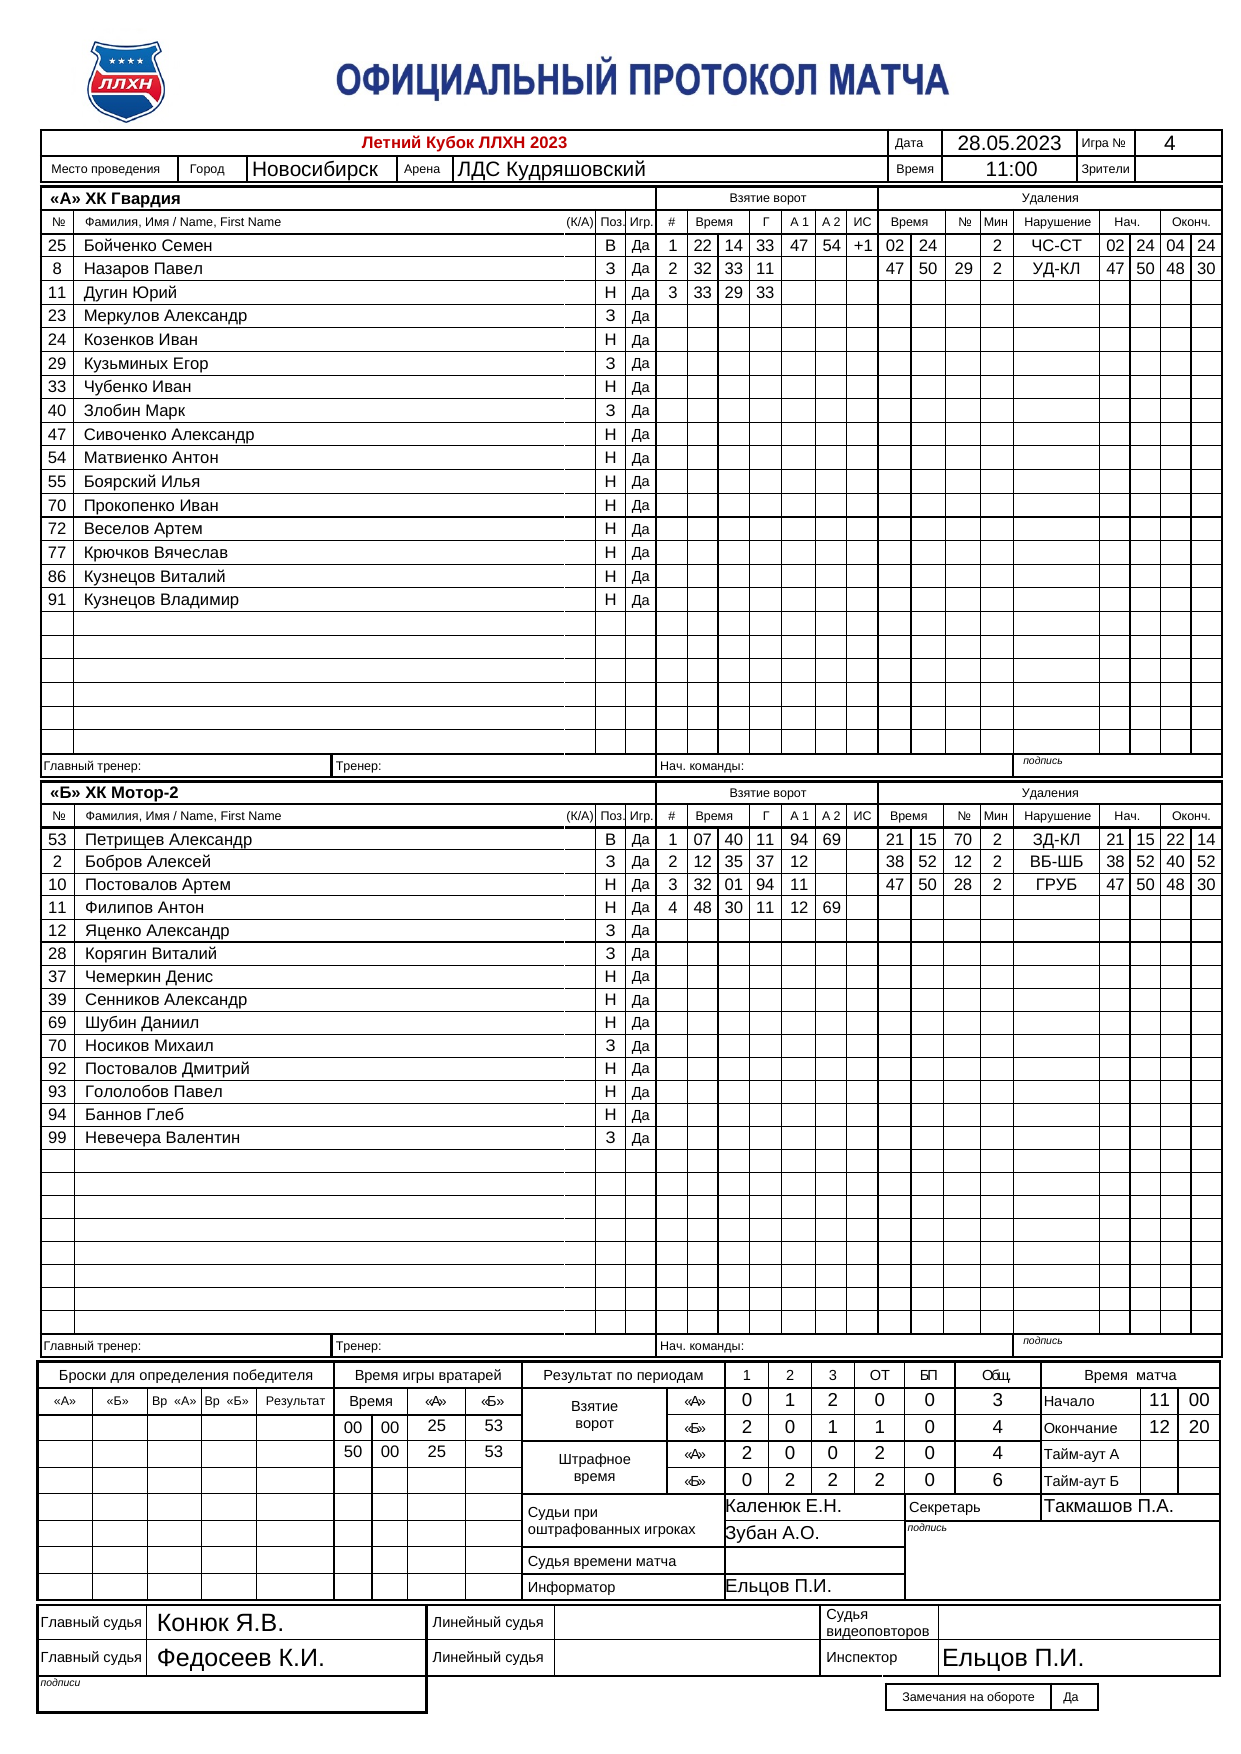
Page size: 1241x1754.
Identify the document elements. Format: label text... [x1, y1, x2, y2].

table_cell [688, 989, 717, 1011]
table_cell [719, 399, 749, 422]
table_cell Н [596, 1058, 625, 1079]
table_cell 48 [1161, 874, 1190, 895]
table_cell Петрищев Александр [75, 829, 564, 849]
table_cell [946, 423, 980, 445]
table_cell [1161, 565, 1190, 587]
table_cell 00 [373, 1416, 407, 1440]
table_header «Б» ХК Мотор-2 [42, 783, 655, 803]
table_cell [782, 707, 815, 729]
table_cell [1161, 1219, 1190, 1241]
table_cell [626, 1219, 655, 1241]
table_cell [1014, 1288, 1099, 1310]
table_cell (К/А) [565, 805, 595, 826]
table_cell [596, 612, 625, 634]
table_cell 86 [42, 565, 73, 587]
table_cell [1192, 1081, 1221, 1103]
table_cell 54 [816, 235, 846, 256]
table_cell [1161, 1311, 1190, 1333]
table_cell [816, 1081, 846, 1103]
table_cell Г [750, 211, 781, 233]
table_cell [373, 1468, 407, 1493]
table_cell [1161, 1012, 1190, 1033]
table_cell [1192, 943, 1221, 964]
table_cell [466, 1468, 521, 1493]
table_cell 35 [719, 850, 749, 872]
table_cell Каленюк Е.Н. [726, 1495, 904, 1520]
table_cell [657, 446, 687, 469]
table_cell [816, 328, 846, 351]
table_cell [847, 850, 877, 872]
table_cell [847, 730, 877, 753]
table_cell [944, 989, 980, 1011]
table_cell [750, 612, 781, 634]
table_cell [1192, 1012, 1221, 1033]
table_cell [912, 423, 945, 445]
table_cell [912, 399, 945, 422]
table_cell [626, 1173, 655, 1195]
table_cell А 1 [782, 211, 815, 233]
table_cell [847, 1219, 877, 1241]
table_cell [657, 1288, 687, 1310]
table_cell 69 [816, 829, 846, 849]
table_cell [1192, 1104, 1221, 1126]
table_cell [981, 399, 1013, 422]
table_cell [42, 683, 73, 706]
table_cell [847, 829, 877, 849]
table_cell 00 [373, 1441, 407, 1467]
table_cell [816, 659, 846, 682]
table_cell Да [626, 1058, 655, 1079]
table_cell [782, 943, 815, 964]
table_cell 11 [750, 896, 781, 918]
table_cell [750, 1219, 781, 1241]
table_cell [93, 1441, 147, 1467]
table_cell [408, 1494, 465, 1520]
table_cell [688, 470, 717, 493]
table_cell Сивоченко Александр [74, 423, 564, 445]
table_cell [688, 1150, 717, 1172]
table_cell З [596, 257, 625, 280]
table_cell Да [626, 423, 655, 445]
table_cell Н [596, 494, 625, 516]
table_cell Невечера Валентин [75, 1127, 564, 1149]
table_cell [1161, 1196, 1190, 1218]
table_cell [1014, 1311, 1099, 1333]
table_cell [1131, 565, 1160, 587]
table_cell [1192, 399, 1221, 422]
table_cell Нач. команды: [657, 755, 1012, 776]
table_cell [782, 281, 815, 303]
table_cell [946, 659, 980, 682]
table_cell [555, 1640, 819, 1675]
table_cell 93 [42, 1081, 74, 1103]
table_cell 48 [1161, 257, 1190, 280]
table_cell [847, 518, 877, 540]
table_cell [1192, 636, 1221, 658]
table_cell Линейный судья [428, 1640, 554, 1675]
table_cell [565, 1035, 595, 1057]
table_cell [981, 1104, 1013, 1126]
table_cell [912, 659, 945, 682]
table_cell 40 [719, 829, 749, 849]
table_cell [912, 612, 945, 634]
table_cell [74, 683, 564, 706]
table_cell 07 [688, 829, 717, 849]
table_cell [719, 1150, 749, 1172]
table_cell 53 [466, 1441, 521, 1467]
table_cell ЧС-СТ [1014, 235, 1099, 256]
table_cell 50 [335, 1441, 371, 1467]
table_cell З [596, 399, 625, 422]
table_cell А 2 [816, 211, 846, 233]
table_cell [912, 328, 945, 351]
table_cell [981, 1265, 1013, 1287]
table_cell Да [626, 281, 655, 303]
table_cell Боярский Илья [74, 470, 564, 493]
table_cell подпись [1014, 1335, 1221, 1356]
table_cell [912, 920, 943, 941]
table_cell [74, 612, 564, 634]
table_cell [202, 1574, 256, 1599]
table_cell [1131, 305, 1160, 327]
table_cell Да [626, 518, 655, 540]
table_cell [782, 1035, 815, 1057]
table_cell 0 [726, 1389, 768, 1413]
table_cell [1100, 541, 1129, 564]
table_cell [750, 541, 781, 564]
table_header «А» ХК Гвардия [42, 188, 655, 209]
table_cell [1192, 541, 1221, 564]
table_cell [750, 966, 781, 987]
table_cell [1131, 1288, 1160, 1310]
table_cell [944, 966, 980, 987]
table_cell № [42, 805, 74, 826]
table_cell [981, 1127, 1013, 1149]
table_cell [148, 1521, 201, 1546]
table_cell [1192, 518, 1221, 540]
table_cell [596, 1242, 625, 1264]
table_cell [202, 1416, 256, 1440]
table_cell Федосеев К.И. [147, 1640, 425, 1675]
table_cell [1131, 518, 1160, 540]
table_cell [879, 541, 910, 564]
table_cell В [596, 235, 625, 256]
table_cell [1014, 446, 1099, 469]
table_cell подписи [39, 1677, 425, 1711]
table_cell Да [626, 1127, 655, 1149]
table_cell [626, 1288, 655, 1310]
table_cell «Б» [93, 1389, 147, 1413]
table_cell [782, 730, 815, 753]
table_cell 92 [42, 1058, 74, 1079]
table_cell [1100, 1150, 1129, 1172]
table_cell [1161, 1058, 1190, 1079]
table_cell [719, 328, 749, 351]
table_cell [1161, 494, 1190, 516]
table_cell Яценко Александр [75, 920, 564, 941]
table_cell [42, 659, 73, 682]
table_cell [1161, 1104, 1190, 1126]
table_cell [1192, 896, 1221, 918]
table_cell Филипов Антон [75, 896, 564, 918]
table_cell [816, 989, 846, 1011]
table_cell Н [596, 989, 625, 1011]
table_cell ВБ-ШБ [1014, 850, 1099, 872]
table_cell [1014, 352, 1099, 374]
table_cell [565, 1242, 595, 1264]
table_cell Да [626, 829, 655, 849]
table_cell 21 [1100, 829, 1129, 849]
table_cell [750, 1081, 781, 1103]
table_cell [946, 541, 980, 564]
table_cell [657, 1311, 687, 1333]
table_cell [912, 707, 945, 729]
table_cell [688, 1311, 717, 1333]
table_cell [946, 328, 980, 351]
table_cell [1131, 588, 1160, 611]
table_cell [946, 446, 980, 469]
table_cell [657, 1035, 687, 1057]
table_cell [719, 1058, 749, 1079]
table_cell [719, 565, 749, 587]
table_cell [782, 565, 815, 587]
table_cell [719, 1219, 749, 1241]
table_cell [1014, 470, 1099, 493]
table_cell [1100, 588, 1129, 611]
table_cell [657, 423, 687, 445]
table_cell 3 [657, 281, 687, 303]
table_cell [596, 683, 625, 706]
table_cell З [596, 943, 625, 964]
table_cell [1014, 1127, 1099, 1149]
table_cell [1100, 896, 1129, 918]
table_cell [719, 305, 749, 327]
table_cell [912, 281, 945, 303]
table_cell [1192, 1242, 1221, 1264]
table_cell 91 [42, 588, 73, 611]
table_cell [782, 1196, 815, 1218]
table_cell 24 [42, 328, 73, 351]
table_cell [782, 399, 815, 422]
table_cell [719, 943, 749, 964]
table_cell Да [626, 494, 655, 516]
table_cell 70 [944, 829, 980, 849]
table_cell Тренер: [333, 755, 655, 776]
table_cell 47 [879, 874, 910, 895]
table_header Время матча [1042, 1363, 1219, 1387]
table_cell [596, 1265, 625, 1287]
table_cell Судья времени матча [523, 1548, 724, 1573]
table_cell [202, 1468, 256, 1493]
table_cell [879, 518, 910, 540]
table_cell [466, 1521, 521, 1546]
table_cell [1131, 423, 1160, 445]
table_cell [1192, 730, 1221, 753]
table_cell [782, 966, 815, 987]
table_cell [148, 1547, 201, 1573]
table_cell [847, 399, 877, 422]
table_cell [1100, 1219, 1129, 1241]
table_cell [1192, 1196, 1221, 1218]
table_cell [944, 896, 980, 918]
table_header Да [1052, 1685, 1097, 1709]
table_cell [565, 874, 595, 895]
table_cell [981, 1012, 1013, 1033]
table_cell # [657, 211, 687, 233]
table_cell [782, 423, 815, 445]
table_cell [1131, 1196, 1160, 1218]
table_cell 2 [981, 829, 1013, 849]
table_cell [565, 376, 595, 398]
table_cell [688, 1035, 717, 1057]
table_cell [1014, 1012, 1099, 1033]
table_cell [626, 1265, 655, 1287]
table_cell [1100, 1196, 1129, 1218]
table_cell [1161, 328, 1190, 351]
table_cell [1192, 920, 1221, 941]
table_cell [879, 612, 910, 634]
table_cell З [596, 305, 625, 327]
table_cell 2 [657, 257, 687, 280]
table_cell [1131, 494, 1160, 516]
table_cell [1131, 328, 1160, 351]
table_cell [981, 423, 1013, 445]
table_cell [879, 1311, 910, 1333]
table_cell [912, 376, 945, 398]
table_cell А 2 [816, 805, 846, 826]
table_cell [1131, 1311, 1160, 1333]
table_cell Время [889, 157, 941, 181]
table_cell Судьи при оштрафованных игроках [523, 1495, 724, 1546]
table_cell Вр «А» [148, 1389, 201, 1413]
table_cell Окончание [1042, 1415, 1140, 1440]
table_cell [657, 494, 687, 516]
table_cell Дугин Юрий [74, 281, 564, 303]
table_cell [847, 446, 877, 469]
table_cell [912, 565, 945, 587]
table_cell А 1 [782, 805, 815, 826]
table_cell [1161, 1265, 1190, 1287]
table_cell [981, 565, 1013, 587]
table_cell [373, 1494, 407, 1520]
table_cell [657, 1196, 687, 1218]
table_cell 94 [782, 829, 815, 849]
table_cell [1100, 966, 1129, 987]
table_cell [565, 1012, 595, 1033]
table_cell [1014, 659, 1099, 682]
table_cell Г [750, 805, 781, 826]
table_cell [816, 1035, 846, 1057]
table_cell [1192, 565, 1221, 587]
table_cell [565, 683, 595, 706]
table_cell [75, 1265, 564, 1287]
table_cell 94 [750, 874, 781, 895]
table_cell [719, 1196, 749, 1218]
table_cell [202, 1494, 256, 1520]
table_cell +1 [847, 235, 877, 256]
table_cell [912, 683, 945, 706]
table_cell [202, 1441, 256, 1467]
table_cell Зубан А.О. [726, 1521, 904, 1546]
table_cell [565, 470, 595, 493]
table_cell [981, 1196, 1013, 1218]
table_cell [750, 352, 781, 374]
table_cell [408, 1521, 465, 1546]
table_cell [1014, 281, 1099, 303]
table_cell 32 [688, 874, 717, 895]
table_cell 2 [726, 1415, 768, 1440]
table_cell [750, 943, 781, 964]
table_cell [879, 446, 910, 469]
table_cell 2 [981, 235, 1013, 256]
table_cell [719, 730, 749, 753]
table_cell [912, 1173, 943, 1195]
table_cell [93, 1574, 147, 1599]
table_cell [782, 1012, 815, 1033]
table_cell [981, 541, 1013, 564]
table_cell 22 [1161, 829, 1190, 849]
table_cell [750, 399, 781, 422]
table_cell Нарушение [1014, 211, 1099, 233]
table_cell Н [596, 565, 625, 587]
table_cell 12 [42, 920, 74, 941]
table_cell [847, 1081, 877, 1103]
table_cell Такмашов П.А. [1042, 1495, 1219, 1520]
table_cell Чемеркин Денис [75, 966, 564, 987]
table_cell [912, 1288, 943, 1310]
table_cell подпись [1014, 755, 1221, 776]
table_cell 0 [905, 1442, 954, 1467]
table_cell 30 [1192, 874, 1221, 895]
table_cell [1161, 1173, 1190, 1195]
table_cell 11 [782, 874, 815, 895]
table_cell Н [596, 1012, 625, 1033]
table_cell [1161, 470, 1190, 493]
table_cell [688, 612, 717, 634]
table_cell [39, 1441, 92, 1467]
table_cell [879, 399, 910, 422]
table_cell Тайм-аут А [1042, 1441, 1140, 1467]
table_cell [1131, 1058, 1160, 1079]
table_cell [782, 1150, 815, 1172]
table_cell 11 [42, 281, 73, 303]
table_cell [93, 1416, 147, 1440]
table_cell Постовалов Дмитрий [75, 1058, 564, 1079]
table_cell [1131, 1265, 1160, 1287]
table_cell Чубенко Иван [74, 376, 564, 398]
table_cell 0 [812, 1442, 854, 1467]
table_cell В [596, 829, 625, 849]
table_cell [1131, 1081, 1160, 1103]
table_cell [750, 588, 781, 611]
table_cell [782, 518, 815, 540]
table_cell [981, 446, 1013, 469]
table_cell [1014, 494, 1099, 516]
table_cell [847, 376, 877, 398]
table_cell 11 [42, 896, 74, 918]
table_cell [1136, 157, 1221, 181]
table_cell [782, 1265, 815, 1287]
table_cell [42, 1150, 74, 1172]
table_cell 1 [855, 1415, 904, 1440]
table_cell Оконч. [1161, 805, 1221, 826]
table_cell [847, 1265, 877, 1287]
table_cell [565, 423, 595, 445]
table_cell [565, 235, 595, 256]
table_cell [657, 305, 687, 327]
table_cell Судья видеоповторов [821, 1606, 938, 1639]
table_cell [1192, 659, 1221, 682]
table_cell [1014, 541, 1099, 564]
table_cell Время [879, 805, 943, 826]
table_cell «А» [668, 1389, 724, 1413]
table_cell [688, 1081, 717, 1103]
table_cell [981, 281, 1013, 303]
table_cell [1141, 1441, 1177, 1467]
table_cell [1100, 518, 1129, 540]
table_cell [688, 446, 717, 469]
table_cell [1014, 1058, 1099, 1079]
table_cell 32 [688, 257, 717, 280]
table_cell [981, 966, 1013, 987]
table_cell [944, 1288, 980, 1310]
table_cell [1192, 966, 1221, 987]
table_cell Вр «Б» [202, 1389, 256, 1413]
table_cell [565, 966, 595, 987]
table_cell Кузнецов Виталий [74, 565, 564, 587]
table_cell 2 [769, 1468, 811, 1493]
table_cell [1131, 470, 1160, 493]
table_cell [750, 659, 781, 682]
table_cell [257, 1416, 333, 1440]
table_cell [719, 1288, 749, 1310]
table_cell [1131, 281, 1160, 303]
table_cell [816, 850, 846, 872]
table_cell [657, 612, 687, 634]
table_cell [1161, 730, 1190, 753]
table_cell [719, 636, 749, 658]
table_cell [847, 874, 877, 895]
table_cell 2 [981, 257, 1013, 280]
table_cell [1131, 612, 1160, 634]
table_cell [946, 376, 980, 398]
table_cell 39 [42, 989, 74, 1011]
table_cell Результат [257, 1389, 333, 1413]
table_cell [1192, 1265, 1221, 1287]
table_cell Да [626, 1035, 655, 1057]
table_cell [1100, 943, 1129, 964]
table_cell 2 [855, 1442, 904, 1467]
table_cell Н [596, 896, 625, 918]
table_cell [1131, 683, 1160, 706]
table_cell Да [626, 966, 655, 987]
table_cell [883, 1677, 1220, 1681]
table_cell [847, 305, 877, 327]
table_cell Новосибирск [248, 157, 396, 181]
table_cell [688, 966, 717, 987]
table_cell [847, 565, 877, 587]
table_cell [944, 1127, 980, 1149]
table_cell [750, 1288, 781, 1310]
table_cell [750, 1012, 781, 1033]
table_cell 30 [1192, 257, 1221, 280]
table_cell [565, 920, 595, 941]
table_cell [74, 636, 564, 658]
table_cell [816, 966, 846, 987]
table_cell [912, 1104, 943, 1126]
table_cell [688, 1242, 717, 1264]
table_cell [1100, 328, 1129, 351]
table_cell [782, 446, 815, 469]
table_cell 23 [42, 305, 73, 327]
table_cell Начало [1042, 1389, 1140, 1413]
table_cell [1100, 1288, 1129, 1310]
table_cell [1161, 399, 1190, 422]
table_cell 24 [1192, 235, 1221, 256]
table_cell [565, 1265, 595, 1287]
table_cell 21 [879, 829, 910, 849]
table_cell [816, 1104, 846, 1126]
table_cell Да [626, 565, 655, 587]
table_cell [408, 1547, 465, 1573]
table_cell [946, 470, 980, 493]
table_cell [657, 1242, 687, 1264]
table_cell [879, 352, 910, 374]
table_cell [719, 470, 749, 493]
table_cell [1014, 683, 1099, 706]
table_cell [1131, 730, 1160, 753]
table_cell ЛДС Кудряшовский [454, 157, 887, 181]
table_cell [816, 1012, 846, 1033]
table_cell [879, 565, 910, 587]
table_cell Корягин Виталий [75, 943, 564, 964]
table_cell [981, 328, 1013, 351]
table_cell 1 [657, 235, 687, 256]
table_cell [912, 943, 943, 964]
table_cell [565, 636, 595, 658]
table_cell [626, 1150, 655, 1172]
table_cell Время [879, 211, 945, 233]
table_cell 24 [1131, 235, 1160, 256]
table_cell [782, 1127, 815, 1149]
table_cell [688, 518, 717, 540]
table_cell 6 [956, 1468, 1040, 1493]
table_cell [946, 399, 980, 422]
table_cell [75, 1173, 564, 1195]
table_cell [1131, 376, 1160, 398]
table_cell [726, 1548, 904, 1573]
table_cell [719, 707, 749, 729]
table_cell [879, 1242, 910, 1264]
table_cell [981, 730, 1013, 753]
table_cell [782, 612, 815, 634]
table_cell [688, 920, 717, 941]
table_cell [946, 612, 980, 634]
table_cell 14 [719, 235, 749, 256]
table_cell (К/А) [565, 211, 595, 233]
table_cell Сенников Александр [75, 989, 564, 1011]
table_cell [596, 707, 625, 729]
table_cell 0 [769, 1415, 811, 1440]
table_cell [782, 541, 815, 564]
table_cell [1161, 707, 1190, 729]
table_cell Баннов Глеб [75, 1104, 564, 1126]
table_cell [565, 1127, 595, 1149]
table_cell Веселов Артем [74, 518, 564, 540]
table_cell [1100, 565, 1129, 587]
table_cell [626, 683, 655, 706]
table_cell [750, 305, 781, 327]
table_cell 50 [1131, 874, 1160, 895]
table_cell [847, 1104, 877, 1126]
table_cell [816, 257, 846, 280]
table_cell 0 [769, 1442, 811, 1467]
table_cell [750, 920, 781, 941]
table_cell [816, 1265, 846, 1287]
table_cell Да [626, 376, 655, 398]
table_cell [657, 636, 687, 658]
table_cell [1100, 1242, 1129, 1264]
table_cell [93, 1547, 147, 1573]
table_cell [565, 541, 595, 564]
table_cell 00 [1179, 1389, 1219, 1413]
table_cell [39, 1521, 92, 1546]
table_cell [1161, 1150, 1190, 1172]
table_cell [373, 1547, 407, 1573]
table_cell [816, 399, 846, 422]
table_cell 47 [879, 257, 910, 280]
table_cell [335, 1574, 371, 1599]
table_cell [1100, 683, 1129, 706]
table_cell [847, 1311, 877, 1333]
table_cell [944, 1150, 980, 1172]
table_cell [719, 683, 749, 706]
table_cell [1131, 1219, 1160, 1241]
table_cell [719, 1265, 749, 1287]
table_cell [1131, 352, 1160, 374]
table_cell [782, 1288, 815, 1310]
table_cell [93, 1468, 147, 1493]
table_cell [719, 446, 749, 469]
table_cell [847, 1242, 877, 1264]
table_cell 15 [912, 829, 943, 849]
table_cell [688, 1012, 717, 1033]
table_cell [657, 1127, 687, 1149]
table_cell [879, 966, 910, 987]
table_cell [782, 920, 815, 941]
table_cell [912, 1311, 943, 1333]
table_cell 12 [944, 850, 980, 872]
table_cell [750, 730, 781, 753]
table_cell [847, 683, 877, 706]
table_cell [1014, 707, 1099, 729]
table_cell [202, 1547, 256, 1573]
table_cell [1014, 730, 1099, 753]
table_cell № [42, 211, 73, 233]
table_cell Фамилия, Имя / Name, First Name [74, 211, 565, 233]
table_cell [912, 446, 945, 469]
table_cell Линейный судья [428, 1606, 554, 1639]
table_cell «А» [668, 1442, 724, 1467]
table_cell 2 [42, 850, 74, 872]
table_cell [373, 1521, 407, 1546]
table_cell [782, 1242, 815, 1264]
table_cell 4 [956, 1415, 1040, 1440]
table_cell [912, 494, 945, 516]
table_cell [816, 1058, 846, 1079]
table_cell Нач. [1100, 805, 1160, 826]
table_cell [816, 1150, 846, 1172]
table_cell [688, 565, 717, 587]
table_cell [879, 1288, 910, 1310]
table_cell [75, 1196, 564, 1218]
table_cell [847, 257, 877, 280]
table_cell [626, 1311, 655, 1333]
table_cell 47 [1100, 874, 1129, 895]
table_cell [1131, 1242, 1160, 1264]
table_cell [657, 1058, 687, 1079]
table_cell [944, 1058, 980, 1079]
table_cell [946, 518, 980, 540]
table_cell [816, 470, 846, 493]
table_cell [912, 588, 945, 611]
table_cell [1131, 943, 1160, 964]
table_cell [42, 1288, 74, 1310]
table_cell Главный судья [39, 1640, 146, 1675]
table_cell [688, 1265, 717, 1287]
table_cell [688, 1058, 717, 1079]
table_cell Злобин Марк [74, 399, 564, 422]
table_cell [847, 896, 877, 918]
table_cell [847, 1012, 877, 1033]
table_cell 28 [944, 874, 980, 895]
table_cell [912, 989, 943, 1011]
table_cell [1100, 423, 1129, 445]
table_cell [1192, 612, 1221, 634]
table_cell Мин [981, 211, 1013, 233]
table_cell [1100, 920, 1129, 941]
table_cell 40 [42, 399, 73, 422]
table_cell [816, 1173, 846, 1195]
table_cell [816, 730, 846, 753]
table_cell З [596, 850, 625, 872]
table_cell [782, 1219, 815, 1241]
table_cell 0 [726, 1468, 768, 1493]
table_cell [912, 305, 945, 327]
table_cell [1192, 588, 1221, 611]
table_cell [39, 1494, 92, 1520]
table_cell [657, 376, 687, 398]
table_cell [981, 470, 1013, 493]
table_cell 1 [657, 829, 687, 849]
table_cell [42, 730, 73, 753]
table_cell [626, 730, 655, 753]
table_cell [466, 1494, 521, 1520]
table_cell № [944, 805, 980, 826]
table_cell 54 [42, 446, 73, 469]
table_cell [847, 1288, 877, 1310]
table_cell 53 [466, 1416, 521, 1440]
table_cell [1014, 565, 1099, 587]
table_cell [42, 612, 73, 634]
table_cell [750, 1035, 781, 1057]
table_cell 48 [688, 896, 717, 918]
table_cell [1100, 399, 1129, 422]
table_cell [148, 1494, 201, 1520]
table_cell 00 [335, 1416, 371, 1440]
table_cell [1014, 376, 1099, 398]
table_cell Нач. [1100, 211, 1160, 233]
table_cell [1100, 305, 1129, 327]
table_cell [816, 874, 846, 895]
table_cell [408, 1574, 465, 1599]
table_cell [1100, 989, 1129, 1011]
table_cell [257, 1494, 333, 1520]
table_cell [816, 565, 846, 587]
table_cell [847, 707, 877, 729]
table_cell [1131, 920, 1160, 941]
table_cell [981, 1311, 1013, 1333]
table_cell [1131, 966, 1160, 987]
table_cell [257, 1441, 333, 1467]
table_cell [981, 1081, 1013, 1103]
table_cell [1192, 683, 1221, 706]
table_cell [1161, 943, 1190, 964]
table_cell [1014, 423, 1099, 445]
table_cell [565, 1219, 595, 1241]
table_cell [565, 1173, 595, 1195]
table_cell [596, 659, 625, 682]
table_cell [657, 1150, 687, 1172]
table_cell [688, 683, 717, 706]
table_cell [816, 1311, 846, 1333]
table_cell [42, 1173, 74, 1195]
table_cell [1100, 1173, 1129, 1195]
table_cell [657, 399, 687, 422]
table_cell [847, 423, 877, 445]
table_cell [1131, 636, 1160, 658]
table_cell 2 [981, 850, 1013, 872]
table_cell [1141, 1468, 1177, 1493]
table_cell Да [626, 305, 655, 327]
table_cell Н [596, 1081, 625, 1103]
table_cell [847, 1035, 877, 1057]
table_cell [596, 1150, 625, 1172]
table_cell [565, 1081, 595, 1103]
table_cell Постовалов Артем [75, 874, 564, 895]
table_cell 52 [912, 850, 943, 872]
table_cell [981, 707, 1013, 729]
table_cell 0 [905, 1415, 954, 1440]
table_cell [847, 920, 877, 941]
table_cell ГРУБ [1014, 874, 1099, 895]
table_cell [1192, 352, 1221, 374]
table_cell [657, 707, 687, 729]
table_cell [1161, 1288, 1190, 1310]
table_cell [428, 1677, 882, 1711]
table_cell [1014, 588, 1099, 611]
table_cell 11 [750, 257, 781, 280]
table_cell [1179, 1468, 1219, 1493]
table_cell 72 [42, 518, 73, 540]
table_header 1 [726, 1363, 768, 1387]
table_cell Информатор [523, 1575, 724, 1599]
table_cell подпись [906, 1522, 1219, 1599]
table_cell [42, 1196, 74, 1218]
table_cell [912, 352, 945, 374]
table_cell [816, 541, 846, 564]
table_cell [847, 1150, 877, 1172]
table_header Броски для определения победителя [39, 1363, 333, 1387]
table_cell Гололобов Павел [75, 1081, 564, 1103]
table_cell [750, 518, 781, 540]
table_header Удаления [879, 188, 1221, 209]
table_cell [816, 1127, 846, 1149]
table_cell [42, 1242, 74, 1264]
table_cell [939, 1606, 1219, 1639]
table_cell [816, 943, 846, 964]
table_cell Мин [981, 805, 1013, 826]
table_cell [944, 920, 980, 941]
table_cell [782, 352, 815, 374]
table_cell [626, 707, 655, 729]
table_cell 33 [42, 376, 73, 398]
table_cell Да [626, 1081, 655, 1103]
table_cell [1131, 1035, 1160, 1057]
table_cell 2 [726, 1442, 768, 1467]
table_cell [981, 518, 1013, 540]
table_cell [879, 470, 910, 493]
table_cell [42, 1311, 74, 1333]
table_cell [847, 470, 877, 493]
table_cell [657, 1173, 687, 1195]
table_cell [750, 1150, 781, 1172]
table_cell Н [596, 966, 625, 987]
table_cell [981, 1035, 1013, 1057]
table_cell [750, 1058, 781, 1079]
table_cell [596, 1196, 625, 1218]
table_cell [1014, 989, 1099, 1011]
table_cell [688, 305, 717, 327]
table_cell [912, 1196, 943, 1218]
table_header Взятие ворот [657, 188, 877, 209]
table_cell [657, 730, 687, 753]
table_cell [1161, 636, 1190, 658]
table_cell [912, 896, 943, 918]
table_cell 11 [1141, 1389, 1177, 1413]
table_cell УД-КЛ [1014, 257, 1099, 280]
table_cell [1131, 1173, 1160, 1195]
table_cell Да [626, 1012, 655, 1033]
table_cell [847, 1196, 877, 1218]
table_cell [719, 1035, 749, 1057]
table_cell [912, 1058, 943, 1079]
table_cell [1161, 588, 1190, 611]
table_header Дата [889, 131, 941, 155]
table_cell [1014, 399, 1099, 422]
table_cell [782, 470, 815, 493]
table_cell [257, 1574, 333, 1599]
table_cell [1131, 1104, 1160, 1126]
table_cell Н [596, 423, 625, 445]
table_cell [1192, 1288, 1221, 1310]
table_cell [879, 494, 910, 516]
table_cell [847, 352, 877, 374]
table_cell Фамилия, Имя / Name, First Name [75, 805, 565, 826]
table_cell [946, 281, 980, 303]
table_header 4 [1136, 131, 1221, 155]
table_cell Штрафное время [523, 1442, 666, 1493]
table_cell [657, 352, 687, 374]
table_cell [1100, 470, 1129, 493]
table_cell 3 [657, 874, 687, 895]
table_cell 53 [42, 829, 74, 849]
table_cell [1131, 399, 1160, 422]
table_cell [1014, 1035, 1099, 1057]
table_cell [981, 494, 1013, 516]
table_cell [1099, 1682, 1220, 1711]
table_cell 70 [42, 494, 73, 516]
table_cell [657, 659, 687, 682]
table_cell [946, 683, 980, 706]
table_cell [565, 730, 595, 753]
table_cell [688, 1219, 717, 1241]
table_cell [1014, 943, 1099, 964]
table_cell Н [596, 281, 625, 303]
table_cell [944, 1104, 980, 1126]
table_cell [565, 588, 595, 611]
table_cell Да [626, 470, 655, 493]
table_cell [912, 1035, 943, 1057]
table_cell ИС [847, 805, 877, 826]
table_cell Главный тренер: [42, 755, 330, 776]
table_cell [1014, 1265, 1099, 1287]
table_cell [750, 1127, 781, 1149]
table_cell [1161, 376, 1190, 398]
table_cell 25 [42, 235, 73, 256]
table_cell [596, 636, 625, 658]
table_cell 47 [42, 423, 73, 445]
table_cell Главный судья [39, 1606, 146, 1639]
table_cell [335, 1521, 371, 1546]
table_cell [1192, 1127, 1221, 1149]
table_cell [750, 376, 781, 398]
table_cell Секретарь [906, 1495, 1040, 1520]
table_cell [657, 966, 687, 987]
table_cell [565, 565, 595, 587]
table_cell [879, 1104, 910, 1126]
table_cell [565, 1150, 595, 1172]
table_cell [847, 1058, 877, 1079]
table_cell [946, 352, 980, 374]
table_cell [1131, 989, 1160, 1011]
table_header 28.05.2023 [943, 131, 1076, 155]
table_cell [912, 1012, 943, 1033]
table_cell [657, 588, 687, 611]
table_cell [879, 1265, 910, 1287]
table_cell [1161, 683, 1190, 706]
table_cell [75, 1242, 564, 1264]
table_cell [946, 636, 980, 658]
table_cell [981, 659, 1013, 682]
table_cell 02 [879, 235, 910, 256]
table_cell [565, 612, 595, 634]
table_cell [1192, 1035, 1221, 1057]
table_cell [816, 707, 846, 729]
table_cell [1192, 1311, 1221, 1333]
table_cell Инспектор [821, 1640, 938, 1675]
table_cell 33 [688, 281, 717, 303]
table_cell [816, 376, 846, 398]
table_cell [944, 1219, 980, 1241]
table_cell [657, 328, 687, 351]
table_cell [719, 494, 749, 516]
table_cell Бобров Алексей [75, 850, 564, 872]
table_cell 52 [1131, 850, 1160, 872]
table_cell Да [626, 399, 655, 422]
table_cell 14 [1192, 829, 1221, 849]
table_cell 50 [912, 874, 943, 895]
table_cell 4 [657, 896, 687, 918]
table_cell [596, 1311, 625, 1333]
table_cell 0 [905, 1468, 954, 1493]
table_cell [981, 1288, 1013, 1310]
table_cell Да [626, 896, 655, 918]
table_cell [782, 376, 815, 398]
table_cell [1161, 896, 1190, 918]
table_cell [847, 612, 877, 634]
table_cell Да [626, 989, 655, 1011]
table_cell [946, 565, 980, 587]
table_cell [626, 1242, 655, 1264]
table_cell [1192, 446, 1221, 469]
table_cell [596, 730, 625, 753]
table_cell [782, 1311, 815, 1333]
table_cell [981, 305, 1013, 327]
table_cell Поз. [596, 211, 625, 233]
table_cell [981, 1173, 1013, 1195]
table_cell [719, 659, 749, 682]
table_cell [1161, 305, 1190, 327]
table_cell [981, 636, 1013, 658]
table_cell Да [626, 588, 655, 611]
table_cell Да [626, 850, 655, 872]
table_cell [879, 896, 910, 918]
table_cell «Б» [668, 1415, 724, 1440]
table_cell [981, 943, 1013, 964]
table_cell [657, 1265, 687, 1287]
table_cell Н [596, 376, 625, 398]
table_cell [847, 966, 877, 987]
table_cell [816, 1219, 846, 1241]
table_cell ЗД-КЛ [1014, 829, 1099, 849]
table_cell [816, 352, 846, 374]
table_cell [750, 565, 781, 587]
table_header Игра № [1078, 131, 1134, 155]
table_cell 52 [1192, 850, 1221, 872]
table_cell [657, 1104, 687, 1126]
table_cell 33 [750, 281, 781, 303]
table_cell [816, 588, 846, 611]
table_cell [657, 920, 687, 941]
table_cell Оконч. [1161, 211, 1221, 233]
table_header Удаления [879, 783, 1221, 803]
table_cell З [596, 352, 625, 374]
table_cell [879, 1173, 910, 1195]
table_cell [1161, 541, 1190, 564]
table_cell [688, 352, 717, 374]
table_cell Да [626, 235, 655, 256]
table_cell [657, 989, 687, 1011]
table_cell [719, 1104, 749, 1126]
table_cell 11:00 [943, 157, 1076, 181]
table_cell [148, 1468, 201, 1493]
table_cell [879, 943, 910, 964]
table_cell [1192, 470, 1221, 493]
table_cell [719, 920, 749, 941]
table_cell [719, 423, 749, 445]
table_cell [879, 376, 910, 398]
table_cell [657, 518, 687, 540]
table_cell [1131, 541, 1160, 564]
table_cell [202, 1521, 256, 1546]
table_cell [981, 989, 1013, 1011]
table_cell [1192, 376, 1221, 398]
table_cell [1014, 612, 1099, 634]
table_cell [1100, 446, 1129, 469]
table_cell [565, 328, 595, 351]
table_cell [879, 1058, 910, 1079]
table_cell [847, 659, 877, 682]
table_cell [688, 1196, 717, 1218]
table_cell 28 [42, 943, 74, 964]
table_cell [719, 1311, 749, 1333]
table_cell [1131, 659, 1160, 682]
table_cell [1192, 281, 1221, 303]
table_cell [816, 1242, 846, 1264]
table_cell Поз. [596, 805, 625, 826]
table_cell 2 [812, 1389, 854, 1413]
table_cell [816, 683, 846, 706]
table_cell Время [688, 211, 749, 233]
table_cell 10 [42, 874, 74, 895]
table_cell [1161, 446, 1190, 469]
table_cell Носиков Михаил [75, 1035, 564, 1057]
table_cell [1014, 1150, 1099, 1172]
table_cell [879, 1196, 910, 1218]
table_cell № [946, 211, 980, 233]
table_cell [657, 1012, 687, 1033]
table_cell 33 [719, 257, 749, 280]
table_cell [879, 1219, 910, 1241]
table_cell [1161, 423, 1190, 445]
table_cell Да [626, 1104, 655, 1126]
table_header Общ. [956, 1363, 1040, 1387]
table_cell [946, 235, 980, 256]
table_cell Конюк Я.В. [147, 1606, 425, 1639]
table_cell [1100, 636, 1129, 658]
table_cell [335, 1547, 371, 1573]
table_cell [847, 494, 877, 516]
table_cell [944, 1012, 980, 1033]
table_cell [816, 423, 846, 445]
table_cell [981, 896, 1013, 918]
table_cell Время [688, 805, 749, 826]
table_cell [944, 1196, 980, 1218]
table_cell [335, 1468, 371, 1493]
table_cell [373, 1574, 407, 1599]
table_cell [750, 328, 781, 351]
table_cell [1100, 376, 1129, 398]
table_cell [565, 896, 595, 918]
table_cell [74, 707, 564, 729]
table_cell [148, 1441, 201, 1467]
table_cell [1100, 352, 1129, 374]
table_header Взятие ворот [657, 783, 877, 803]
table_header ОТ [855, 1363, 904, 1387]
table_cell Бойченко Семен [74, 235, 564, 256]
table_cell Н [596, 874, 625, 895]
table_cell 01 [719, 874, 749, 895]
table_cell [565, 446, 595, 469]
table_cell [1161, 966, 1190, 987]
table_cell [981, 920, 1013, 941]
table_cell [847, 541, 877, 564]
table_cell 33 [750, 235, 781, 256]
table_cell Да [626, 257, 655, 280]
table_cell 47 [1100, 257, 1129, 280]
table_cell 29 [946, 257, 980, 280]
table_cell [565, 399, 595, 422]
table_cell [1100, 1104, 1129, 1126]
table_cell Главный тренер: [42, 1335, 330, 1356]
table_cell Город [179, 157, 246, 181]
table_cell [719, 1012, 749, 1033]
table_cell [565, 494, 595, 516]
table_cell 38 [1100, 850, 1129, 872]
table_cell [1014, 966, 1099, 987]
table_cell [688, 494, 717, 516]
table_cell [688, 328, 717, 351]
table_cell [42, 1219, 74, 1241]
table_cell [335, 1494, 371, 1520]
table_cell [750, 1104, 781, 1126]
table_cell [466, 1547, 521, 1573]
table_cell 50 [912, 257, 945, 280]
table_cell [1014, 1104, 1099, 1126]
table_cell 99 [42, 1127, 74, 1149]
table_cell [719, 1242, 749, 1264]
table_cell [565, 352, 595, 374]
table_cell [750, 494, 781, 516]
table_cell 12 [782, 850, 815, 872]
table_cell [39, 1468, 92, 1493]
table_cell [565, 1196, 595, 1218]
table_cell [688, 636, 717, 658]
table_cell [912, 1081, 943, 1103]
table_cell [148, 1574, 201, 1599]
table_cell [879, 1127, 910, 1149]
table_cell [1014, 518, 1099, 540]
table_cell [750, 683, 781, 706]
table_cell 11 [750, 829, 781, 849]
table_cell [596, 1219, 625, 1241]
table_cell [750, 1265, 781, 1287]
table_cell [981, 683, 1013, 706]
table_cell 25 [408, 1441, 465, 1467]
table_cell 12 [688, 850, 717, 872]
table_cell [782, 636, 815, 658]
table_cell 55 [42, 470, 73, 493]
table_cell [688, 376, 717, 398]
table_cell [944, 1173, 980, 1195]
table_cell [782, 588, 815, 611]
table_cell [1014, 305, 1099, 327]
table_cell ИС [847, 211, 877, 233]
table_cell [1100, 730, 1129, 753]
table_cell [981, 1150, 1013, 1172]
table_cell З [596, 1035, 625, 1057]
table_cell [1161, 989, 1190, 1011]
table_cell 2 [812, 1468, 854, 1493]
table_cell [912, 518, 945, 540]
table_cell [879, 659, 910, 682]
table_cell [565, 1104, 595, 1126]
table_cell [946, 588, 980, 611]
table_cell [981, 612, 1013, 634]
table_cell [688, 1104, 717, 1126]
table_cell «Б» [668, 1468, 724, 1493]
table_cell Нарушение [1014, 805, 1099, 826]
table_cell [847, 636, 877, 658]
table_cell [596, 1173, 625, 1195]
table_cell [148, 1416, 201, 1440]
table_cell Тренер: [333, 1335, 655, 1356]
table_cell 77 [42, 541, 73, 564]
table_cell [408, 1468, 465, 1493]
table_cell [93, 1494, 147, 1520]
table_cell [1192, 305, 1221, 327]
table_cell [719, 612, 749, 634]
table_cell [1100, 612, 1129, 634]
table_cell «А» [39, 1389, 92, 1413]
table_cell [657, 541, 687, 564]
table_cell Назаров Павел [74, 257, 564, 280]
table_cell [750, 1311, 781, 1333]
table_cell Н [596, 1104, 625, 1126]
table_cell Шубин Даниил [75, 1012, 564, 1033]
table_cell [565, 1311, 595, 1333]
table_cell [879, 1012, 910, 1033]
table_cell [912, 636, 945, 658]
table_cell [750, 1242, 781, 1264]
table_cell Да [626, 328, 655, 351]
table_cell [719, 1173, 749, 1195]
table_cell [688, 1127, 717, 1149]
table_cell [657, 470, 687, 493]
table_cell [750, 1173, 781, 1195]
table_cell Кузьминых Егор [74, 352, 564, 374]
table_cell [912, 1265, 943, 1287]
table_cell [782, 989, 815, 1011]
table_cell [847, 989, 877, 1011]
table_cell [944, 1081, 980, 1103]
table_cell [750, 707, 781, 729]
table_cell [750, 470, 781, 493]
table_cell [782, 257, 815, 280]
table_cell [912, 541, 945, 564]
table_cell «Б » [466, 1389, 521, 1413]
table_cell [1179, 1441, 1219, 1467]
table_cell [1131, 707, 1160, 729]
table_cell 22 [688, 235, 717, 256]
table_cell 70 [42, 1035, 74, 1057]
table_cell [719, 352, 749, 374]
table_cell [816, 612, 846, 634]
table_cell [1014, 920, 1099, 941]
table_cell [912, 966, 943, 987]
table_cell Меркулов Александр [74, 305, 564, 327]
table_cell [1192, 989, 1221, 1011]
table_cell Н [596, 518, 625, 540]
table_cell Да [626, 920, 655, 941]
table_cell [719, 1127, 749, 1149]
table_cell [565, 707, 595, 729]
table_cell [981, 1242, 1013, 1264]
table_cell [1161, 1081, 1190, 1103]
table_cell [565, 943, 595, 964]
table_cell [1100, 1311, 1129, 1333]
table_cell [782, 305, 815, 327]
table_cell [565, 305, 595, 327]
table_cell [565, 829, 595, 849]
table_cell 2 [855, 1468, 904, 1493]
table_cell [42, 707, 73, 729]
table_cell [1100, 1058, 1129, 1079]
table_cell [1161, 281, 1190, 303]
table_cell 24 [912, 235, 945, 256]
table_cell [657, 1219, 687, 1241]
table_cell [912, 1242, 943, 1264]
table_cell [1014, 328, 1099, 351]
table_cell [782, 1104, 815, 1126]
table_cell [1161, 1242, 1190, 1264]
table_cell [1192, 494, 1221, 516]
table_cell [912, 470, 945, 493]
table_cell [1131, 1127, 1160, 1149]
table_cell [688, 588, 717, 611]
table_cell [879, 588, 910, 611]
table_cell [782, 1058, 815, 1079]
table_cell [879, 328, 910, 351]
table_cell [1100, 1035, 1129, 1057]
table_cell Арена [398, 157, 452, 181]
table_header Время игры вратарей [335, 1363, 521, 1387]
table_cell [719, 376, 749, 398]
table_cell [879, 730, 910, 753]
table_cell Н [596, 470, 625, 493]
table_cell [565, 850, 595, 872]
table_cell [74, 659, 564, 682]
table_cell Да [626, 541, 655, 564]
table_cell 50 [1131, 257, 1160, 280]
table_cell [1161, 518, 1190, 540]
table_cell [466, 1574, 521, 1599]
table_cell [1192, 1058, 1221, 1079]
table_cell [1014, 1081, 1099, 1103]
table_cell [1100, 1012, 1129, 1033]
table_cell Н [596, 588, 625, 611]
table_cell Игр. [626, 211, 655, 233]
table_cell [719, 518, 749, 540]
table_cell [1014, 636, 1099, 658]
table_cell [847, 1127, 877, 1149]
table_cell [42, 1265, 74, 1287]
table_header БП [905, 1363, 954, 1387]
table_cell [688, 399, 717, 422]
table_cell [944, 943, 980, 964]
table_cell «А» [408, 1389, 465, 1413]
table_cell [946, 730, 980, 753]
table_cell [879, 920, 910, 941]
table_cell [626, 659, 655, 682]
table_cell [626, 1196, 655, 1218]
table_cell [1161, 352, 1190, 374]
table_cell [74, 730, 564, 753]
table_cell [1100, 281, 1129, 303]
table_cell [782, 1081, 815, 1103]
table_cell [981, 588, 1013, 611]
table_cell [912, 1219, 943, 1241]
table_cell [750, 636, 781, 658]
table_header Результат по периодам [523, 1363, 724, 1387]
table_cell [816, 305, 846, 327]
table_cell [93, 1521, 147, 1546]
table_cell Зрители [1078, 157, 1134, 181]
table_header Замечания на обороте [887, 1685, 1050, 1709]
table_cell [626, 636, 655, 658]
table_header Летний Кубок ЛЛХН 2023 [42, 131, 887, 155]
table_cell 29 [719, 281, 749, 303]
table_cell [565, 1288, 595, 1310]
table_cell [257, 1547, 333, 1573]
table_cell 1 [769, 1389, 811, 1413]
table_cell Да [626, 943, 655, 964]
table_cell [688, 541, 717, 564]
table_cell [981, 1058, 1013, 1079]
table_cell 0 [905, 1389, 954, 1413]
table_cell [1131, 896, 1160, 918]
table_cell [688, 659, 717, 682]
table_cell [565, 1058, 595, 1079]
table_cell [75, 1288, 564, 1310]
table_cell [816, 494, 846, 516]
table_cell [1100, 659, 1129, 682]
table_cell [912, 730, 945, 753]
table_cell [688, 707, 717, 729]
table_cell [879, 423, 910, 445]
table_cell [626, 612, 655, 634]
table_cell [847, 588, 877, 611]
table_cell 3 [956, 1389, 1040, 1413]
table_cell [565, 659, 595, 682]
table_cell [39, 1416, 92, 1440]
table_cell [39, 1574, 92, 1599]
table_cell [1100, 707, 1129, 729]
table_cell Н [596, 328, 625, 351]
table_cell [847, 281, 877, 303]
table_cell [912, 1150, 943, 1172]
table_cell [1192, 423, 1221, 445]
table_cell [750, 989, 781, 1011]
table_cell Время [335, 1389, 407, 1413]
table_cell [75, 1150, 564, 1172]
table_cell [946, 494, 980, 516]
table_header 2 [769, 1363, 811, 1387]
table_cell 38 [879, 850, 910, 872]
table_cell [946, 707, 980, 729]
table_cell [1014, 1219, 1099, 1241]
table_cell [257, 1468, 333, 1493]
table_cell 2 [657, 850, 687, 872]
table_cell 37 [42, 966, 74, 987]
table_cell [847, 943, 877, 964]
table_cell [1161, 659, 1190, 682]
table_cell 4 [956, 1442, 1040, 1467]
table_cell [657, 1081, 687, 1103]
table_cell 8 [42, 257, 73, 280]
table_cell [879, 305, 910, 327]
table_cell [847, 328, 877, 351]
table_cell 02 [1100, 235, 1129, 256]
table_cell Н [596, 446, 625, 469]
table_cell [719, 1081, 749, 1103]
table_cell [1131, 1150, 1160, 1172]
table_cell [816, 920, 846, 941]
table_cell [565, 257, 595, 280]
table_cell [657, 683, 687, 706]
table_cell [565, 989, 595, 1011]
table_cell [596, 1288, 625, 1310]
table_cell [1131, 1012, 1160, 1033]
table_cell [879, 1081, 910, 1103]
table_cell 37 [750, 850, 781, 872]
table_cell [1014, 1196, 1099, 1218]
table_cell [1100, 1081, 1129, 1103]
table_cell Взятие ворот [523, 1389, 666, 1440]
table_cell [750, 446, 781, 469]
table_cell 12 [782, 896, 815, 918]
table_cell [42, 636, 73, 658]
table_cell [688, 730, 717, 753]
table_cell [1192, 1173, 1221, 1195]
table_cell [816, 1288, 846, 1310]
table_cell [816, 518, 846, 540]
table_cell [688, 423, 717, 445]
table_cell [1014, 1242, 1099, 1264]
table_cell 04 [1161, 235, 1190, 256]
table_cell [1014, 1173, 1099, 1195]
table_cell 2 [981, 874, 1013, 895]
table_cell [565, 281, 595, 303]
table_cell [879, 707, 910, 729]
table_cell [879, 1035, 910, 1057]
table_cell [1100, 1265, 1129, 1287]
table_cell [657, 565, 687, 587]
table_cell [981, 1219, 1013, 1241]
table_cell [75, 1219, 564, 1241]
table_cell Да [626, 874, 655, 895]
table_cell 12 [1141, 1415, 1177, 1440]
table_header 3 [812, 1363, 854, 1387]
table_cell 29 [42, 352, 73, 374]
table_cell Игр. [626, 805, 655, 826]
table_cell [1100, 1127, 1129, 1149]
table_cell 1 [812, 1415, 854, 1440]
table_cell [565, 518, 595, 540]
table_cell Ельцов П.И. [939, 1640, 1219, 1675]
table_cell [782, 494, 815, 516]
table_cell [657, 943, 687, 964]
table_cell [1192, 707, 1221, 729]
table_cell 94 [42, 1104, 74, 1126]
table_cell Да [626, 352, 655, 374]
table_cell [782, 659, 815, 682]
table_cell [719, 989, 749, 1011]
table_cell [782, 683, 815, 706]
table_cell [816, 446, 846, 469]
picture [5, 28, 1179, 129]
table_cell 30 [719, 896, 749, 918]
table_cell [816, 636, 846, 658]
table_cell [816, 281, 846, 303]
table_cell Кузнецов Владимир [74, 588, 564, 611]
table_cell Нач. команды: [657, 1335, 1012, 1356]
table_cell [1161, 920, 1190, 941]
table_cell [1014, 896, 1099, 918]
table_cell [912, 1127, 943, 1149]
table_cell [944, 1035, 980, 1057]
table_cell Козенков Иван [74, 328, 564, 351]
table_cell [782, 1173, 815, 1195]
table_cell [879, 636, 910, 658]
table_cell [688, 1173, 717, 1195]
table_cell [719, 966, 749, 987]
table_cell [981, 376, 1013, 398]
table_cell [1192, 1219, 1221, 1241]
table_cell [879, 989, 910, 1011]
table_cell 15 [1131, 829, 1160, 849]
table_cell [39, 1547, 92, 1573]
table_cell [944, 1265, 980, 1287]
table_cell [1161, 1035, 1190, 1057]
table_cell [688, 1288, 717, 1310]
table_cell Н [596, 541, 625, 564]
table_cell [847, 1173, 877, 1195]
table_cell [1161, 1127, 1190, 1149]
table_cell 69 [42, 1012, 74, 1033]
table_cell [750, 423, 781, 445]
table_cell [719, 541, 749, 564]
table_cell Тайм-аут Б [1042, 1468, 1140, 1493]
table_cell [750, 1196, 781, 1218]
table_cell [944, 1242, 980, 1264]
table_cell [555, 1606, 819, 1639]
table_cell [719, 588, 749, 611]
table_cell Да [626, 446, 655, 469]
table_cell [782, 328, 815, 351]
table_cell 25 [408, 1416, 465, 1440]
table_cell Место проведения [42, 157, 177, 181]
table_cell [879, 1150, 910, 1172]
table_cell [946, 305, 980, 327]
table_cell 69 [816, 896, 846, 918]
table_cell [1161, 612, 1190, 634]
table_cell [944, 1311, 980, 1333]
table_cell [1192, 1150, 1221, 1172]
table_cell [688, 943, 717, 964]
table_cell [257, 1521, 333, 1546]
table_cell [1100, 494, 1129, 516]
table_cell # [657, 805, 687, 826]
table_cell 47 [782, 235, 815, 256]
table_cell [1131, 446, 1160, 469]
table_cell 20 [1179, 1415, 1219, 1440]
table_cell 40 [1161, 850, 1190, 872]
table_cell Матвиенко Антон [74, 446, 564, 469]
table_cell З [596, 920, 625, 941]
table_cell Прокопенко Иван [74, 494, 564, 516]
table_cell [75, 1311, 564, 1333]
table_cell Крючков Вячеслав [74, 541, 564, 564]
table_cell [1192, 328, 1221, 351]
table_cell 0 [855, 1389, 904, 1413]
table_cell [816, 1196, 846, 1218]
table_cell [879, 281, 910, 303]
table_cell З [596, 1127, 625, 1149]
table_cell Ельцов П.И. [726, 1575, 904, 1599]
table_cell [879, 683, 910, 706]
table_cell [981, 352, 1013, 374]
